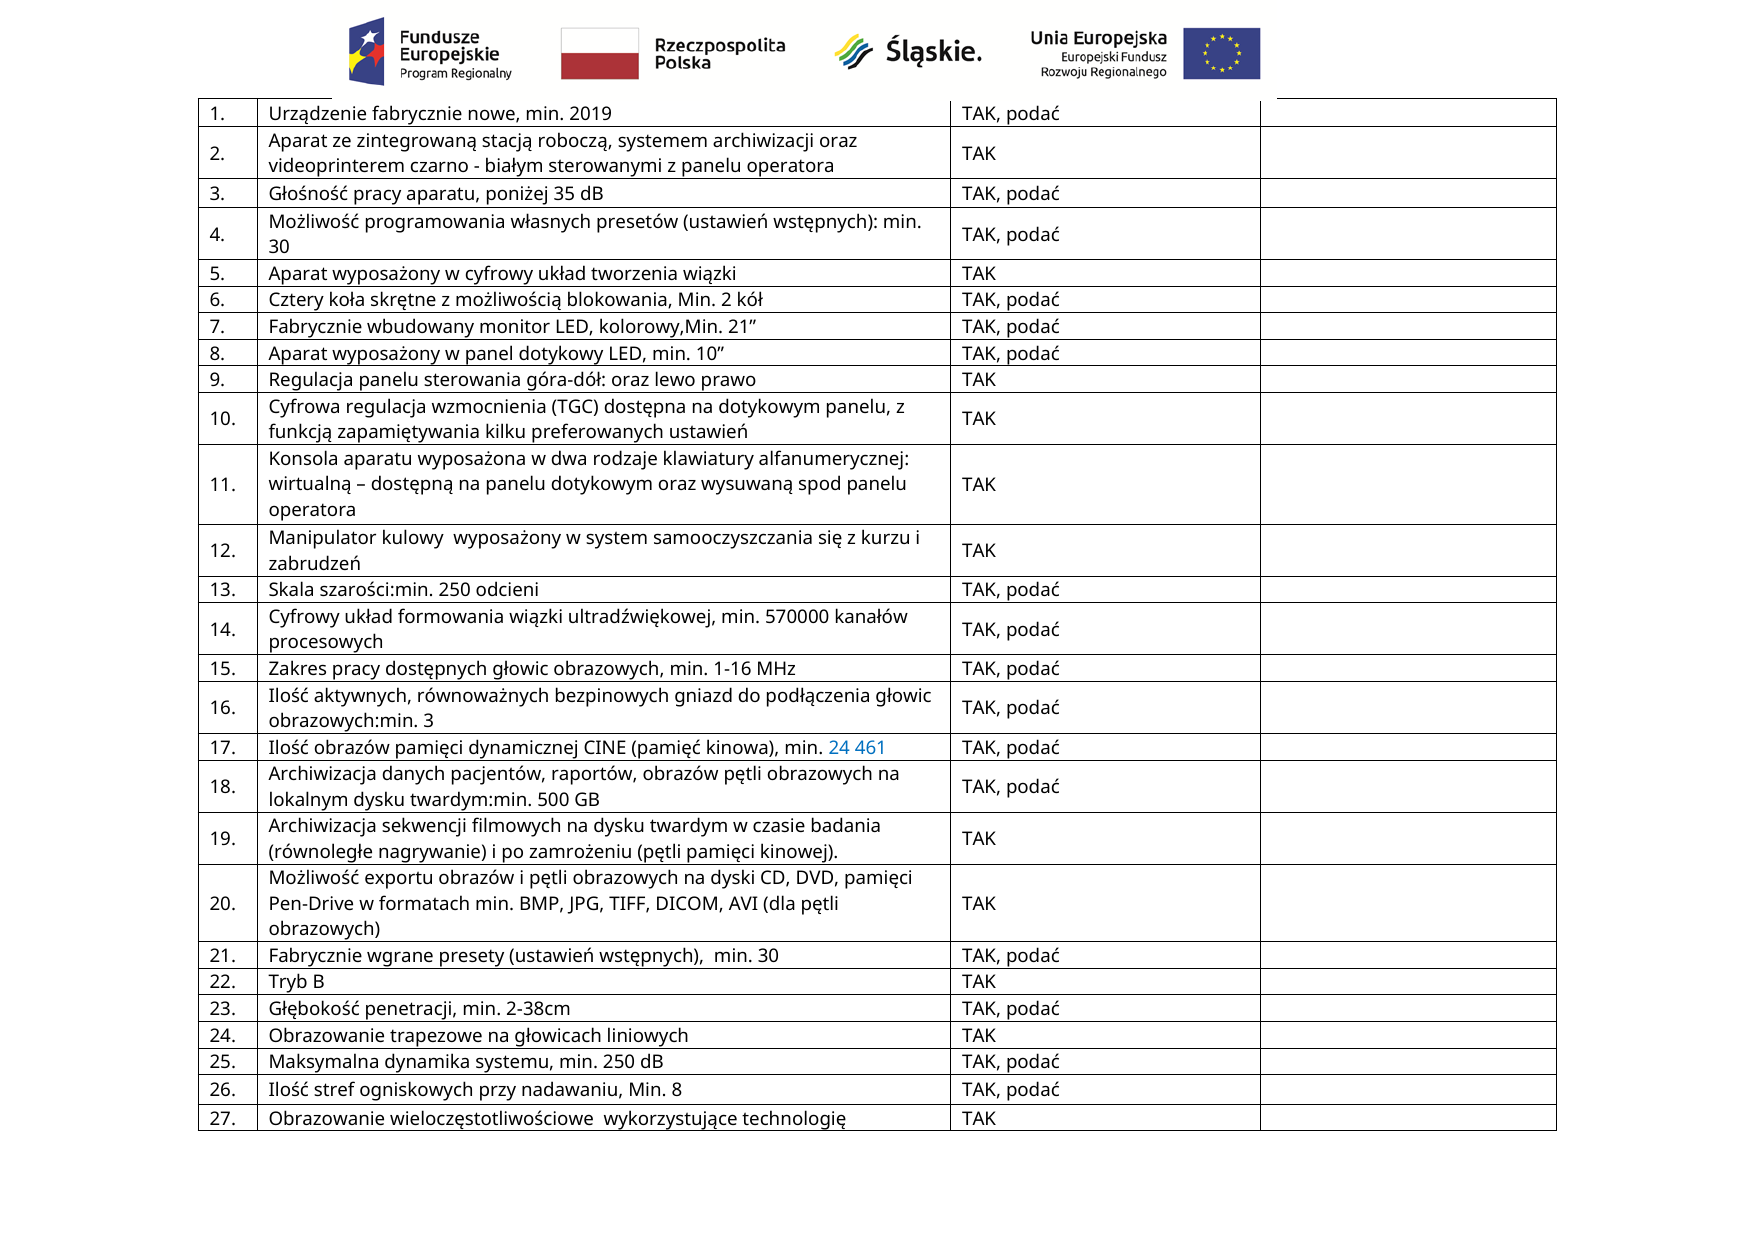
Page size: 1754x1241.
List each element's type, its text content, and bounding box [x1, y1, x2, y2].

table_cell TAK, podać [951, 761, 1260, 812]
table_cell [1261, 287, 1272, 312]
table_cell TAK, podać [951, 942, 962, 968]
table_cell 15. [199, 655, 209, 681]
table_cell [1261, 1049, 1272, 1074]
table_cell 23. [199, 995, 209, 1021]
table_cell TAK, podać [951, 603, 1260, 654]
table_cell [1261, 208, 1556, 259]
table_cell 8. [199, 340, 209, 365]
table_cell TAK, podać [951, 577, 962, 602]
table_cell [1545, 1105, 1556, 1130]
table_cell [1261, 865, 1556, 941]
table_cell Tryb B [939, 969, 950, 994]
table_cell TAK, podać [951, 1049, 962, 1074]
table_cell 13. [199, 577, 209, 602]
table_cell TAK, podać [951, 101, 962, 126]
table_cell TAK [1249, 1022, 1260, 1047]
table_cell [1261, 1022, 1272, 1047]
table_cell TAK, podać [1249, 577, 1260, 602]
table_cell TAK [951, 366, 962, 392]
table_cell 18. [199, 761, 257, 812]
table_cell [1545, 577, 1556, 602]
table_cell 27. [246, 1105, 257, 1130]
table_cell TAK, podać [951, 313, 962, 339]
table_cell 9. [246, 366, 257, 392]
table_cell [1261, 313, 1272, 339]
table_cell TAK, podać [1249, 995, 1260, 1021]
table_cell [1261, 393, 1556, 444]
table_cell 1. [199, 99, 257, 126]
table_cell 27. [199, 1105, 209, 1130]
table_cell [1545, 969, 1556, 994]
table_cell [1261, 734, 1272, 759]
table_cell [1261, 366, 1272, 392]
table_cell 26. [199, 1075, 257, 1104]
table_cell [1261, 942, 1272, 968]
table_cell [1261, 525, 1556, 576]
table_cell [1261, 761, 1556, 812]
table_cell TAK [1249, 366, 1260, 392]
table_cell 24. [246, 1022, 257, 1047]
table_cell Głośność pracy aparatu, poniżej 35 dB [258, 179, 950, 207]
table_cell 21. [199, 942, 209, 968]
table_cell TAK, podać [951, 655, 962, 681]
table_cell [1545, 340, 1556, 365]
table_cell TAK [951, 393, 1260, 444]
table_cell 16. [199, 682, 257, 733]
table_cell [1261, 682, 1556, 733]
table_cell [1261, 969, 1272, 994]
table_cell [1261, 1105, 1272, 1130]
table_cell [1545, 655, 1556, 681]
table_cell 7. [246, 313, 257, 339]
table_cell TAK [1249, 969, 1260, 994]
table_cell [1261, 260, 1272, 286]
table_cell [1261, 995, 1272, 1021]
table_cell TAK, podać [1249, 340, 1260, 365]
table_cell 19. [199, 813, 257, 864]
table_cell [1545, 1022, 1556, 1047]
table_cell TAK [951, 445, 1260, 523]
table_cell 5. [246, 260, 257, 286]
table_cell TAK, podać [951, 208, 1260, 259]
table_cell [1261, 1075, 1556, 1104]
table_cell 2. [199, 127, 257, 178]
table_cell [1261, 813, 1556, 864]
table_cell [1545, 942, 1556, 968]
table_cell TAK, podać [1249, 734, 1260, 759]
table_cell TAK, podać [1249, 942, 1260, 968]
table_cell [1545, 734, 1556, 759]
table_cell TAK [951, 1022, 962, 1047]
table_cell [1545, 260, 1556, 286]
table_cell 10. [199, 393, 257, 444]
table_cell TAK, podać [951, 287, 962, 312]
table_cell 21. [246, 942, 257, 968]
table_cell 12. [199, 525, 257, 576]
table_cell 20. [199, 865, 257, 941]
table_cell 6. [199, 287, 209, 312]
table_cell 15. [246, 655, 257, 681]
table_cell TAK [1249, 260, 1260, 286]
table_cell [1545, 313, 1556, 339]
table_cell TAK, podać [1249, 287, 1260, 312]
table_cell TAK, podać [1249, 313, 1260, 339]
table_cell [1545, 366, 1556, 392]
table_cell [1261, 655, 1272, 681]
table_cell [1545, 287, 1556, 312]
table_cell TAK, podać [951, 734, 962, 759]
table_cell 17. [199, 734, 209, 759]
table_cell 6. [246, 287, 257, 312]
table_cell [1261, 179, 1556, 207]
table_cell 13. [246, 577, 257, 602]
table_cell TAK, podać [951, 179, 1260, 207]
table_cell TAK [1249, 1105, 1260, 1130]
table_cell TAK, podać [1249, 655, 1260, 681]
table_cell Ilość stref ogniskowych przy nadawaniu, Min. 8 [258, 1075, 950, 1104]
table_cell TAK [951, 127, 1260, 178]
table_cell 25. [199, 1049, 209, 1074]
table_cell [1545, 1049, 1556, 1074]
table_cell 5. [199, 260, 209, 286]
table_cell 14. [199, 603, 257, 654]
table_cell [1545, 995, 1556, 1021]
table_cell TAK [951, 865, 1260, 941]
table_cell TAK [951, 813, 1260, 864]
table_cell TAK, podać [951, 340, 962, 365]
table_cell [1261, 340, 1272, 365]
table_cell TAK, podać [951, 1075, 1260, 1104]
table_cell 25. [246, 1049, 257, 1074]
table_cell 22. [199, 969, 209, 994]
table_cell 17. [246, 734, 257, 759]
table_cell TAK, podać [951, 995, 962, 1021]
table_cell 24. [199, 1022, 209, 1047]
table_cell 3. [199, 179, 257, 207]
table_cell 9. [199, 366, 209, 392]
table_cell TAK [951, 260, 962, 286]
table_cell [1261, 577, 1272, 602]
table_cell [1261, 445, 1556, 523]
table_cell TAK, podać [951, 682, 1260, 733]
table_cell 11. [199, 445, 257, 523]
table_cell TAK [951, 525, 1260, 576]
table_cell 22. [246, 969, 257, 994]
table_cell 8. [246, 340, 257, 365]
table_cell TAK [951, 1105, 962, 1130]
table_cell [1261, 99, 1556, 126]
table_cell 23. [246, 995, 257, 1021]
table_cell 4. [199, 208, 257, 259]
table_cell TAK, podać [1249, 101, 1260, 126]
table_cell [1261, 603, 1556, 654]
table_cell TAK, podać [1249, 1049, 1260, 1074]
table_cell [1261, 127, 1556, 178]
table_cell TAK [951, 969, 962, 994]
table_cell Tryb B [258, 969, 268, 994]
table_cell 7. [199, 313, 209, 339]
